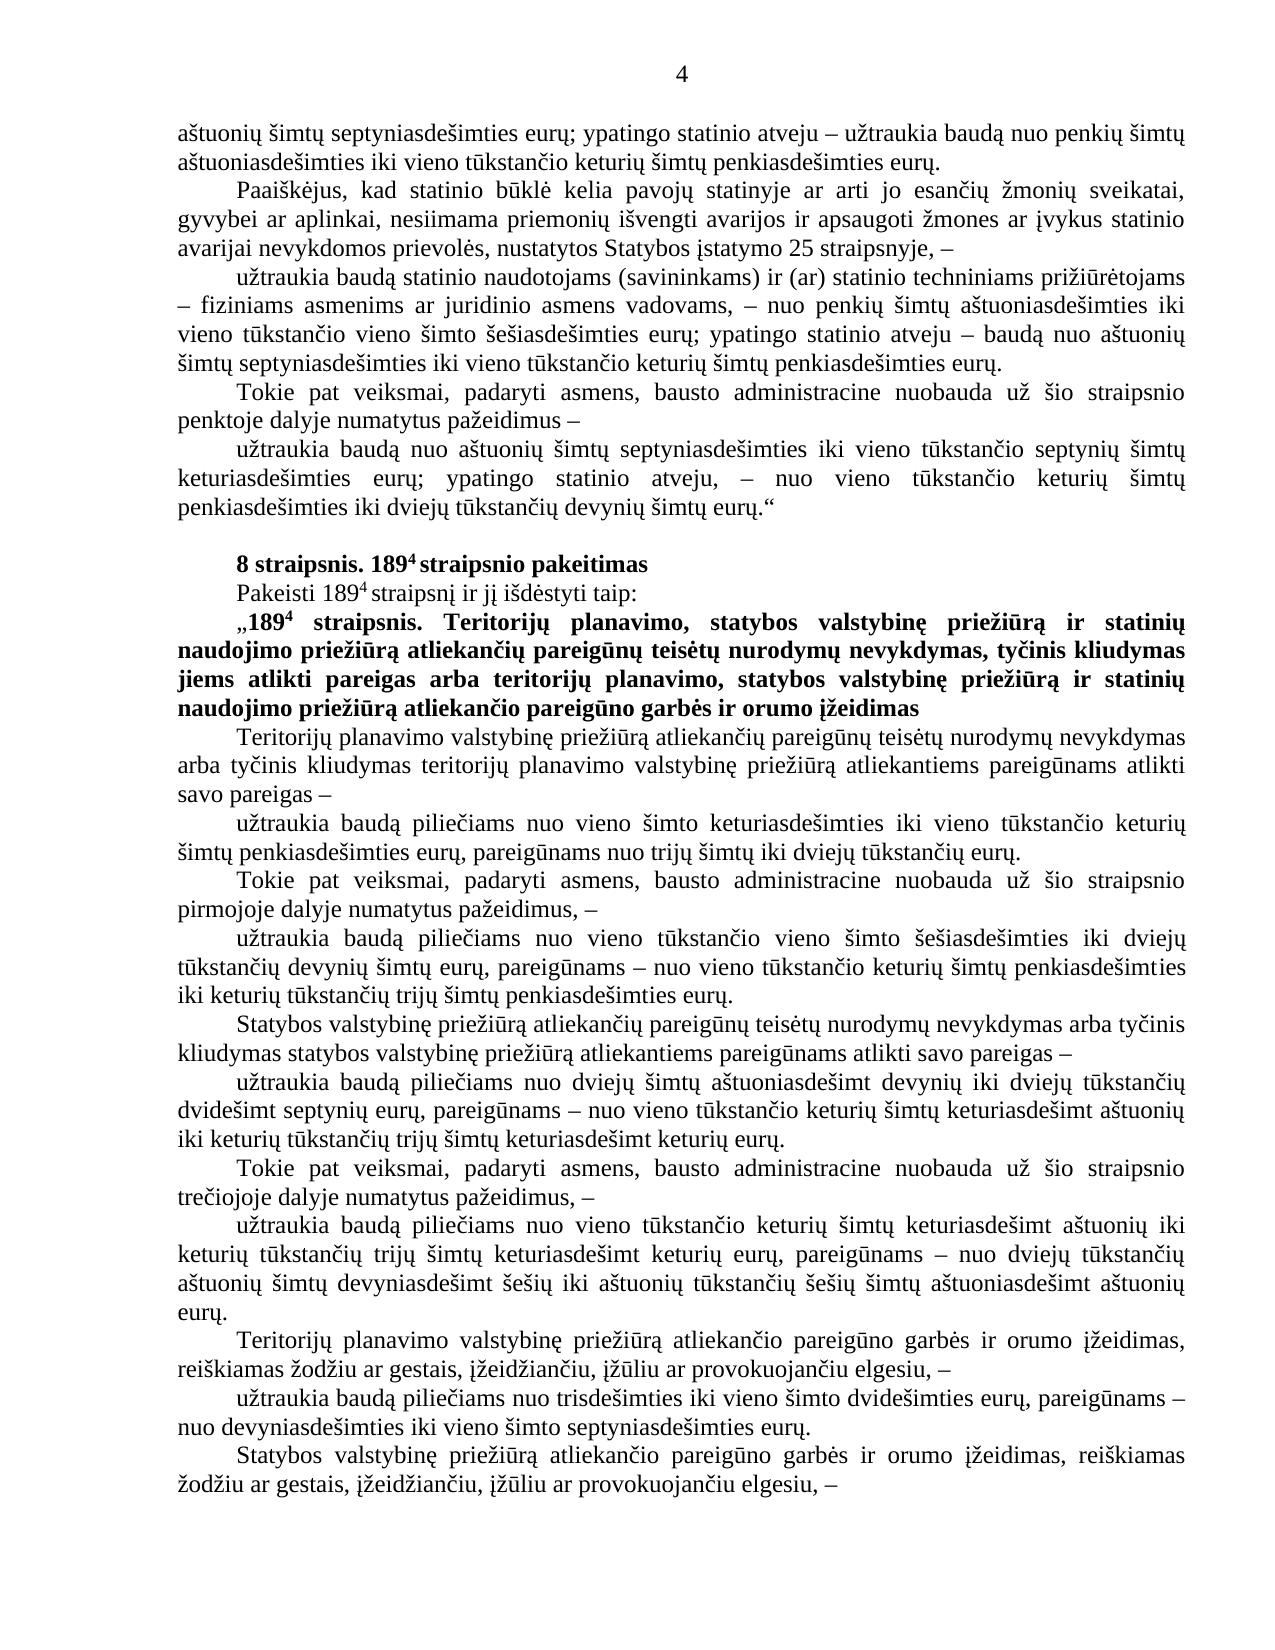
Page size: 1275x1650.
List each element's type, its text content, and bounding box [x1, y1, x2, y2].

text aštuonių šimtų septyniasdešimties eurų; ypatingo statinio atveju – užtraukia baudą nuo penkių šimtų aštuoniasdešimties iki vieno tūkstančio keturių šimtų penkiasdešimties eurų. [177, 118, 1186, 176]
text užtraukia baudą piliečiams nuo trisdešimties iki vieno šimto dvidešimties eurų, pareigūnams – nuo devyniasdešimties iki vieno šimto septyniasdešimties eurų. [177, 1383, 1186, 1441]
text Tokie pat veiksmai, padaryti asmens, bausto administracine nuobauda už šio straipsnio pirmojoje dalyje numatytus pažeidimus, – [177, 866, 1186, 923]
text užtraukia baudą statinio naudotojams (savininkams) ir (ar) statinio techniniams prižiūrėtojams – fiziniams asmenims ar juridinio asmens vadovams, – nuo penkių šimtų aštuoniasdešimties iki vieno tūkstančio vieno šimto šešiasdešimties eurų; ypatingo statinio atveju – baudą nuo aštuonių šimtų septyniasdešimties iki vieno tūkstančio keturių šimtų penkiasdešimties eurų. [177, 262, 1186, 377]
text Teritorijų planavimo valstybinę priežiūrą atliekančio pareigūno garbės ir orumo įžeidimas, reiškiamas žodžiu ar gestais, įžeidžiančiu, įžūliu ar provokuojančiu elgesiu, – [177, 1326, 1186, 1383]
text Tokie pat veiksmai, padaryti asmens, bausto administracine nuobauda už šio straipsnio trečiojoje dalyje numatytus pažeidimus, – [177, 1153, 1186, 1211]
text užtraukia baudą piliečiams nuo dviejų šimtų aštuoniasdešimt devynių iki dviejų tūkstančių dvidešimt septynių eurų, pareigūnams – nuo vieno tūkstančio keturių šimtų keturiasdešimt aštuonių iki keturių tūkstančių trijų šimtų keturiasdešimt keturių eurų. [177, 1067, 1186, 1153]
text Tokie pat veiksmai, padaryti asmens, bausto administracine nuobauda už šio straipsnio penktoje dalyje numatytus pažeidimus – [177, 377, 1186, 434]
text 8 straipsnis. 1894 straipsnio pakeitimas [177, 549, 1186, 578]
text Teritorijų planavimo valstybinę priežiūrą atliekančių pareigūnų teisėtų nurodymų nevykdymas arba tyčinis kliudymas teritorijų planavimo valstybinę priežiūrą atliekantiems pareigūnams atlikti savo pareigas – [177, 722, 1186, 808]
text užtraukia baudą piliečiams nuo vieno šimto keturiasdešimties iki vieno tūkstančio keturių šimtų penkiasdešimties eurų, pareigūnams nuo trijų šimtų iki dviejų tūkstančių eurų. [177, 808, 1186, 866]
text „1894 straipsnis. Teritorijų planavimo, statybos valstybinę priežiūrą ir statinių naudojimo priežiūrą atliekančių pareigūnų teisėtų nurodymų nevykdymas, tyčinis kliudymas jiems atlikti pareigas arba teritorijų planavimo, statybos valstybinę priežiūrą ir statinių naudojimo priežiūrą atliekančio pareigūno garbės ir orumo įžeidimas [177, 607, 1186, 722]
text užtraukia baudą nuo aštuonių šimtų septyniasdešimties iki vieno tūkstančio septynių šimtų keturiasdešimties eurų; ypatingo statinio atveju, – nuo vieno tūkstančio keturių šimtų penkiasdešimties iki dviejų tūkstančių devynių šimtų eurų.“ [177, 434, 1186, 521]
text užtraukia baudą piliečiams nuo vieno tūkstančio vieno šimto šešiasdešimties iki dviejų tūkstančių devynių šimtų eurų, pareigūnams – nuo vieno tūkstančio keturių šimtų penkiasdešimties iki keturių tūkstančių trijų šimtų penkiasdešimties eurų. [177, 923, 1186, 1009]
text Pakeisti 1894 straipsnį ir jį išdėstyti taip: [177, 578, 1186, 607]
text Statybos valstybinę priežiūrą atliekančio pareigūno garbės ir orumo įžeidimas, reiškiamas žodžiu ar gestais, įžeidžiančiu, įžūliu ar provokuojančiu elgesiu, – [177, 1441, 1186, 1498]
text užtraukia baudą piliečiams nuo vieno tūkstančio keturių šimtų keturiasdešimt aštuonių iki keturių tūkstančių trijų šimtų keturiasdešimt keturių eurų, pareigūnams – nuo dviejų tūkstančių aštuonių šimtų devyniasdešimt šešių iki aštuonių tūkstančių šešių šimtų aštuoniasdešimt aštuonių eurų. [177, 1211, 1186, 1326]
text Paaiškėjus, kad statinio būklė kelia pavojų statinyje ar arti jo esančių žmonių sveikatai, gyvybei ar aplinkai, nesiimama priemonių išvengti avarijos ir apsaugoti žmones ar įvykus statinio avarijai nevykdomos prievolės, nustatytos Statybos įstatymo 25 straipsnyje, – [177, 176, 1186, 262]
text Statybos valstybinę priežiūrą atliekančių pareigūnų teisėtų nurodymų nevykdymas arba tyčinis kliudymas statybos valstybinę priežiūrą atliekantiems pareigūnams atlikti savo pareigas – [177, 1009, 1186, 1067]
